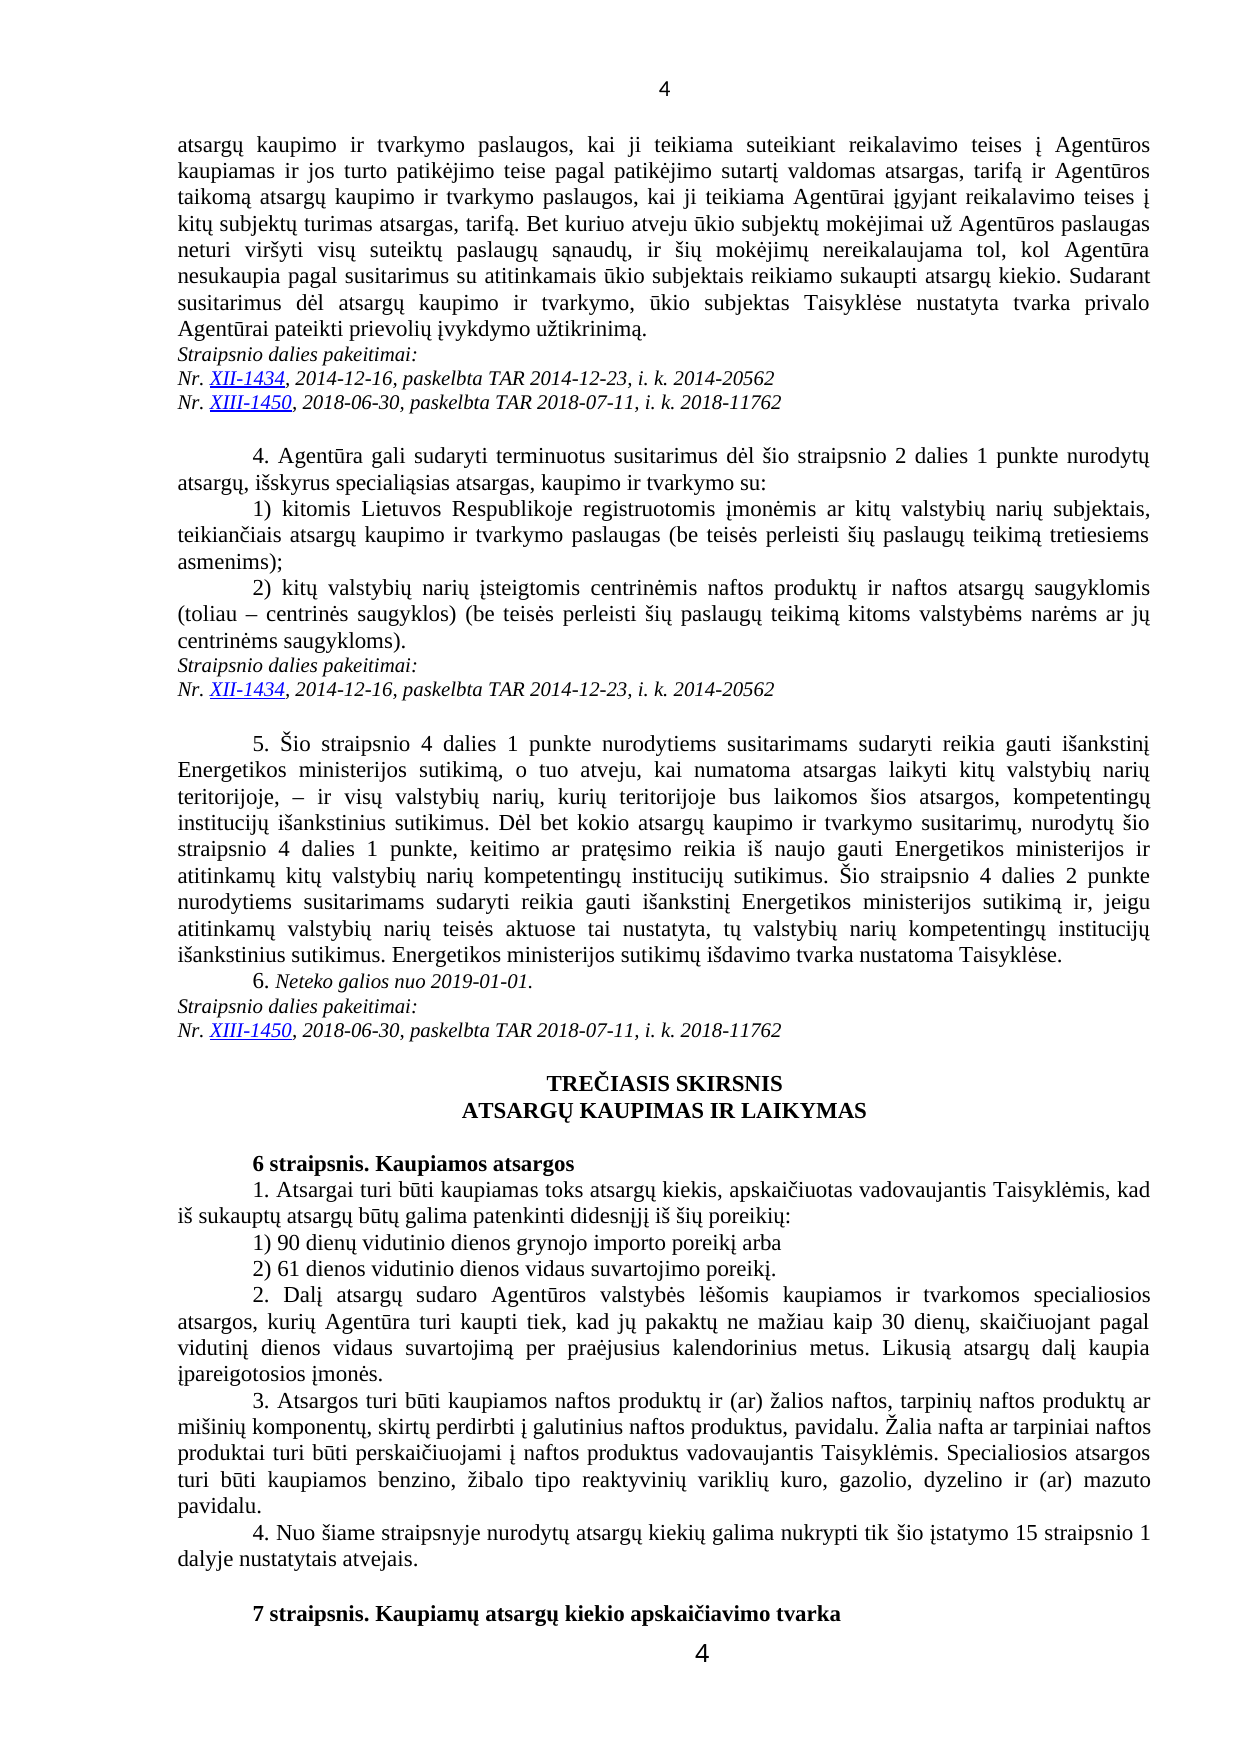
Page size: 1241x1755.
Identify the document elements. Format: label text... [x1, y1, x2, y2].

text 7 straipsnis. Kaupiamų atsargų kiekio apskaičiavimo tvarka [177, 1600, 1152, 1626]
text 1. Atsargai turi būti kaupiamas toks atsargų kiekis, apskaičiuotas vadovaujantis Taisyklėmis, kad iš sukauptų atsargų būtų galima patenkinti didesnįjį iš šių poreikių: [177, 1176, 1152, 1229]
text 4. Agentūra gali sudaryti terminuotus susitarimus dėl šio straipsnio 2 dalies 1 punkte nurodytų atsargų, išskyrus specialiąsias atsargas, kaupimo ir tvarkymo su: [177, 442, 1152, 495]
text Straipsnio dalies pakeitimai: [177, 653, 1152, 677]
text 5. Šio straipsnio 4 dalies 1 punkte nurodytiems susitarimams sudaryti reikia gauti išankstinį Energetikos ministerijos sutikimą, o tuo atveju, kai numatoma atsargas laikyti kitų valstybių narių teritorijoje, – ir visų valstybių narių, kurių teritorijoje bus laikomos šios atsargos, kompetentingų institucijų išankstinius sutikimus. Dėl bet kokio atsargų kaupimo ir tvarkymo susitarimų, nurodytų šio straipsnio 4 dalies 1 punkte, keitimo ar pratęsimo reikia iš naujo gauti Energetikos ministerijos ir atitinkamų kitų valstybių narių kompetentingų institucijų sutikimus. Šio straipsnio 4 dalies 2 punkte nurodytiems susitarimams sudaryti reikia gauti išankstinį Energetikos ministerijos sutikimą ir, jeigu atitinkamų valstybių narių teisės aktuose tai nustatyta, tų valstybių narių kompetentingų institucijų išankstinius sutikimus. Energetikos ministerijos sutikimų išdavimo tvarka nustatoma Taisyklėse. [177, 730, 1152, 967]
text Nr. XIII-1450, 2018-06-30, paskelbta TAR 2018-07-11, i. k. 2018-11762 [177, 1018, 1152, 1042]
text 1) kitomis Lietuvos Respublikoje registruotomis įmonėmis ar kitų valstybių narių subjektais, teikiančiais atsargų kaupimo ir tvarkymo paslaugas (be teisės perleisti šių paslaugų teikimą tretiesiems asmenims); [177, 495, 1152, 574]
text Nr. XIII-1450, 2018-06-30, paskelbta TAR 2018-07-11, i. k. 2018-11762 [177, 389, 1152, 414]
text 6. Neteko galios nuo 2019-01-01. [177, 967, 1152, 994]
text atsargų kaupimo ir tvarkymo paslaugos, kai ji teikiama suteikiant reikalavimo teises į Agentūros kaupiamas ir jos turto patikėjimo teise pagal patikėjimo sutartį valdomas atsargas, tarifą ir Agentūros taikomą atsargų kaupimo ir tvarkymo paslaugos, kai ji teikiama Agentūrai įgyjant reikalavimo teises į kitų subjektų turimas atsargas, tarifą. Bet kuriuo atveju ūkio subjektų mokėjimai už Agentūros paslaugas neturi viršyti visų suteiktų paslaugų sąnaudų, ir šių mokėjimų nereikalaujama tol, kol Agentūra nesukaupia pagal susitarimus su atitinkamais ūkio subjektais reikiamo sukaupti atsargų kiekio. Sudarant susitarimus dėl atsargų kaupimo ir tvarkymo, ūkio subjektas Taisyklėse nustatyta tvarka privalo Agentūrai pateikti prievolių įvykdymo užtikrinimą. [177, 131, 1152, 341]
text ATSARGŲ KAUPIMAS IR LAIKYMAS [177, 1097, 1152, 1123]
text 3. Atsargos turi būti kaupiamos naftos produktų ir (ar) žalios naftos, tarpinių naftos produktų ar mišinių komponentų, skirtų perdirbti į galutinius naftos produktus, pavidalu. Žalia nafta ar tarpiniai naftos produktai turi būti perskaičiuojami į naftos produktus vadovaujantis Taisyklėmis. Specialiosios atsargos turi būti kaupiamos benzino, žibalo tipo reaktyvinių variklių kuro, gazolio, dyzelino ir (ar) mazuto pavidalu. [177, 1387, 1152, 1518]
text 4. Nuo šiame straipsnyje nurodytų atsargų kiekių galima nukrypti tik šio įstatymo 15 straipsnio 1 dalyje nustatytais atvejais. [177, 1518, 1152, 1571]
text 2) 61 dienos vidutinio dienos vidaus suvartojimo poreikį. [177, 1255, 1152, 1281]
text TREČIASIS SKIRSNIS [177, 1071, 1152, 1097]
text 2. Dalį atsargų sudaro Agentūros valstybės lėšomis kaupiamos ir tvarkomos specialiosios atsargos, kurių Agentūra turi kaupti tiek, kad jų pakaktų ne mažiau kaip 30 dienų, skaičiuojant pagal vidutinį dienos vidaus suvartojimą per praėjusius kalendorinius metus. Likusią atsargų dalį kaupia įpareigotosios įmonės. [177, 1281, 1152, 1387]
text Nr. XII-1434, 2014-12-16, paskelbta TAR 2014-12-23, i. k. 2014-20562 [177, 677, 1152, 701]
text Straipsnio dalies pakeitimai: [177, 994, 1152, 1018]
text 2) kitų valstybių narių įsteigtomis centrinėmis naftos produktų ir naftos atsargų saugyklomis (toliau – centrinės saugyklos) (be teisės perleisti šių paslaugų teikimą kitoms valstybėms narėms ar jų centrinėms saugykloms). [177, 574, 1152, 653]
text Nr. XII-1434, 2014-12-16, paskelbta TAR 2014-12-23, i. k. 2014-20562 [177, 366, 1152, 389]
text 6 straipsnis. Kaupiamos atsargos [177, 1149, 1152, 1176]
text 1) 90 dienų vidutinio dienos grynojo importo poreikį arba [177, 1229, 1152, 1255]
text Straipsnio dalies pakeitimai: [177, 341, 1152, 366]
